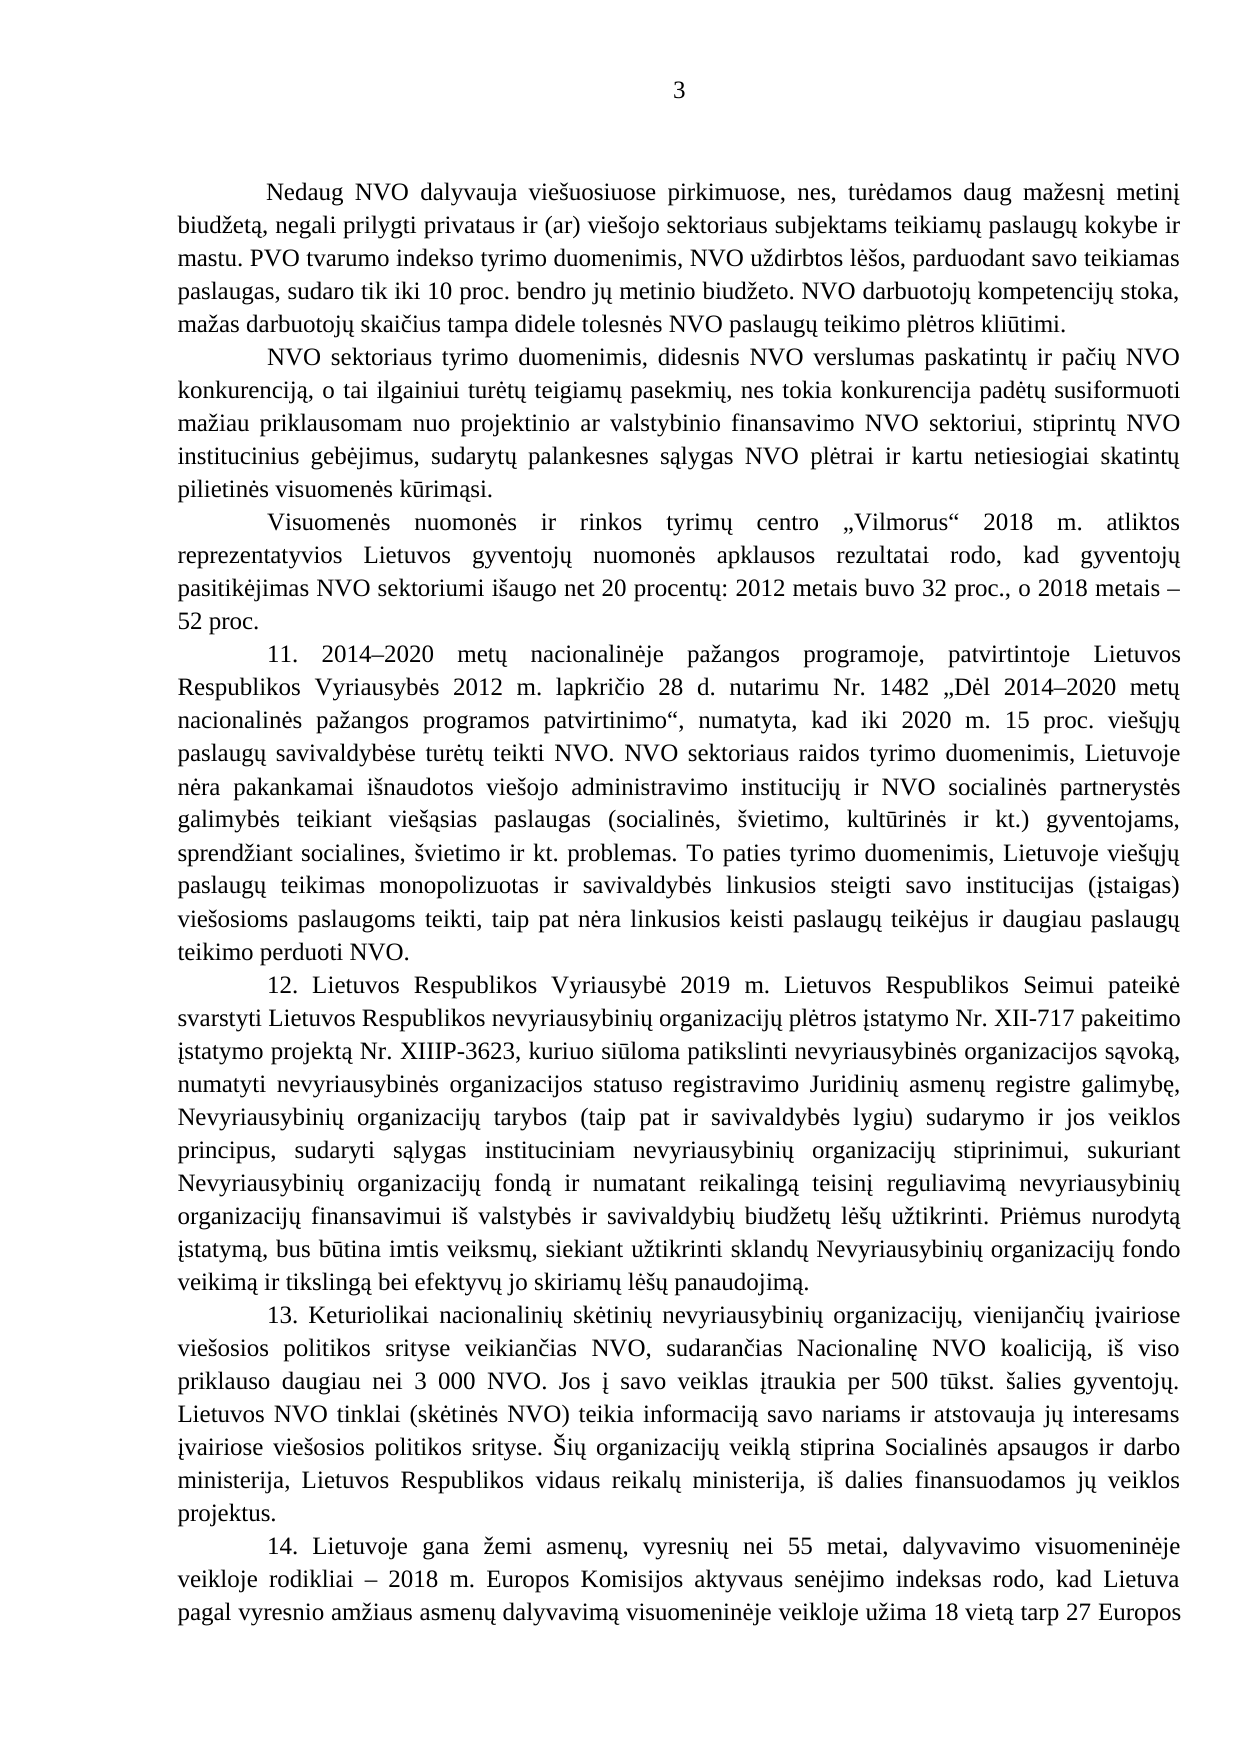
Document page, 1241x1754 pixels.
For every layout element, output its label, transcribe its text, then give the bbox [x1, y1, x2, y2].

text Nedaug NVO dalyvauja viešuosiuose pirkimuose, nes, turėdamos daug mažesnį metinį biudžetą, negali prilygti privataus ir (ar) viešojo sektoriaus subjektams teikiamų paslaugų kokybe ir mastu. PVO tvarumo indekso tyrimo duomenimis, NVO uždirbtos lėšos, parduodant savo teikiamas paslaugas, sudaro tik iki 10 proc. bendro jų metinio biudžeto. NVO darbuotojų kompetencijų stoka, mažas darbuotojų skaičius tampa didele tolesnės NVO paslaugų teikimo plėtros kliūtimi. [177, 177, 1181, 338]
text 14. Lietuvoje gana žemi asmenų, vyresnių nei 55 metai, dalyvavimo visuomeninėje veikloje rodikliai – 2018 m. Europos Komisijos aktyvaus senėjimo indeksas rodo, kad Lietuva pagal vyresnio amžiaus asmenų dalyvavimą visuomeninėje veikloje užima 18 vietą tarp 27 Europos [177, 1531, 1181, 1626]
text 11. 2014–2020 metų nacionalinėje pažangos programoje, patvirtintoje Lietuvos Respublikos Vyriausybės 2012 m. lapkričio 28 d. nutarimu Nr. 1482 „Dėl 2014–2020 metų nacionalinės pažangos programos patvirtinimo“, numatyta, kad iki 2020 m. 15 proc. viešųjų paslaugų savivaldybėse turėtų teikti NVO. NVO sektoriaus raidos tyrimo duomenimis, Lietuvoje nėra pakankamai išnaudotos viešojo administravimo institucijų ir NVO socialinės partnerystės galimybės teikiant viešąsias paslaugas (socialinės, švietimo, kultūrinės ir kt.) gyventojams, sprendžiant socialines, švietimo ir kt. problemas. To paties tyrimo duomenimis, Lietuvoje viešųjų paslaugų teikimas monopolizuotas ir savivaldybės linkusios steigti savo institucijas (įstaigas) viešosioms paslaugoms teikti, taip pat nėra linkusios keisti paslaugų teikėjus ir daugiau paslaugų teikimo perduoti NVO. [177, 639, 1181, 965]
text 12. Lietuvos Respublikos Vyriausybė 2019 m. Lietuvos Respublikos Seimui pateikė svarstyti Lietuvos Respublikos nevyriausybinių organizacijų plėtros įstatymo Nr. XII-717 pakeitimo įstatymo projektą Nr. XIIIP-3623, kuriuo siūloma patikslinti nevyriausybinės organizacijos sąvoką, numatyti nevyriausybinės organizacijos statuso registravimo Juridinių asmenų registre galimybę, Nevyriausybinių organizacijų tarybos (taip pat ir savivaldybės lygiu) sudarymo ir jos veiklos principus, sudaryti sąlygas instituciniam nevyriausybinių organizacijų stiprinimui, sukuriant Nevyriausybinių organizacijų fondą ir numatant reikalingą teisinį reguliavimą nevyriausybinių organizacijų finansavimui iš valstybės ir savivaldybių biudžetų lėšų užtikrinti. Priėmus nurodytą įstatymą, bus būtina imtis veiksmų, siekiant užtikrinti sklandų Nevyriausybinių organizacijų fondo veikimą ir tikslingą bei efektyvų jo skiriamų lėšų panaudojimą. [177, 970, 1181, 1296]
text Visuomenės nuomonės ir rinkos tyrimų centro „Vilmorus“ 2018 m. atliktos reprezentatyvios Lietuvos gyventojų nuomonės apklausos rezultatai rodo, kad gyventojų pasitikėjimas NVO sektoriumi išaugo net 20 procentų: 2012 metais buvo 32 proc., o 2018 metais – 52 proc. [177, 507, 1181, 635]
text NVO sektoriaus tyrimo duomenimis, didesnis NVO verslumas paskatintų ir pačių NVO konkurenciją, o tai ilgainiui turėtų teigiamų pasekmių, nes tokia konkurencija padėtų susiformuoti mažiau priklausomam nuo projektinio ar valstybinio finansavimo NVO sektoriui, stiprintų NVO institucinius gebėjimus, sudarytų palankesnes sąlygas NVO plėtrai ir kartu netiesiogiai skatintų pilietinės visuomenės kūrimąsi. [177, 342, 1181, 503]
text 13. Keturiolikai nacionalinių skėtinių nevyriausybinių organizacijų, vienijančių įvairiose viešosios politikos srityse veikiančias NVO, sudarančias Nacionalinę NVO koaliciją, iš viso priklauso daugiau nei 3 000 NVO. Jos į savo veiklas įtraukia per 500 tūkst. šalies gyventojų. Lietuvos NVO tinklai (skėtinės NVO) teikia informaciją savo nariams ir atstovauja jų interesams įvairiose viešosios politikos srityse. Šių organizacijų veiklą stiprina Socialinės apsaugos ir darbo ministerija, Lietuvos Respublikos vidaus reikalų ministerija, iš dalies finansuodamos jų veiklos projektus. [177, 1300, 1181, 1527]
